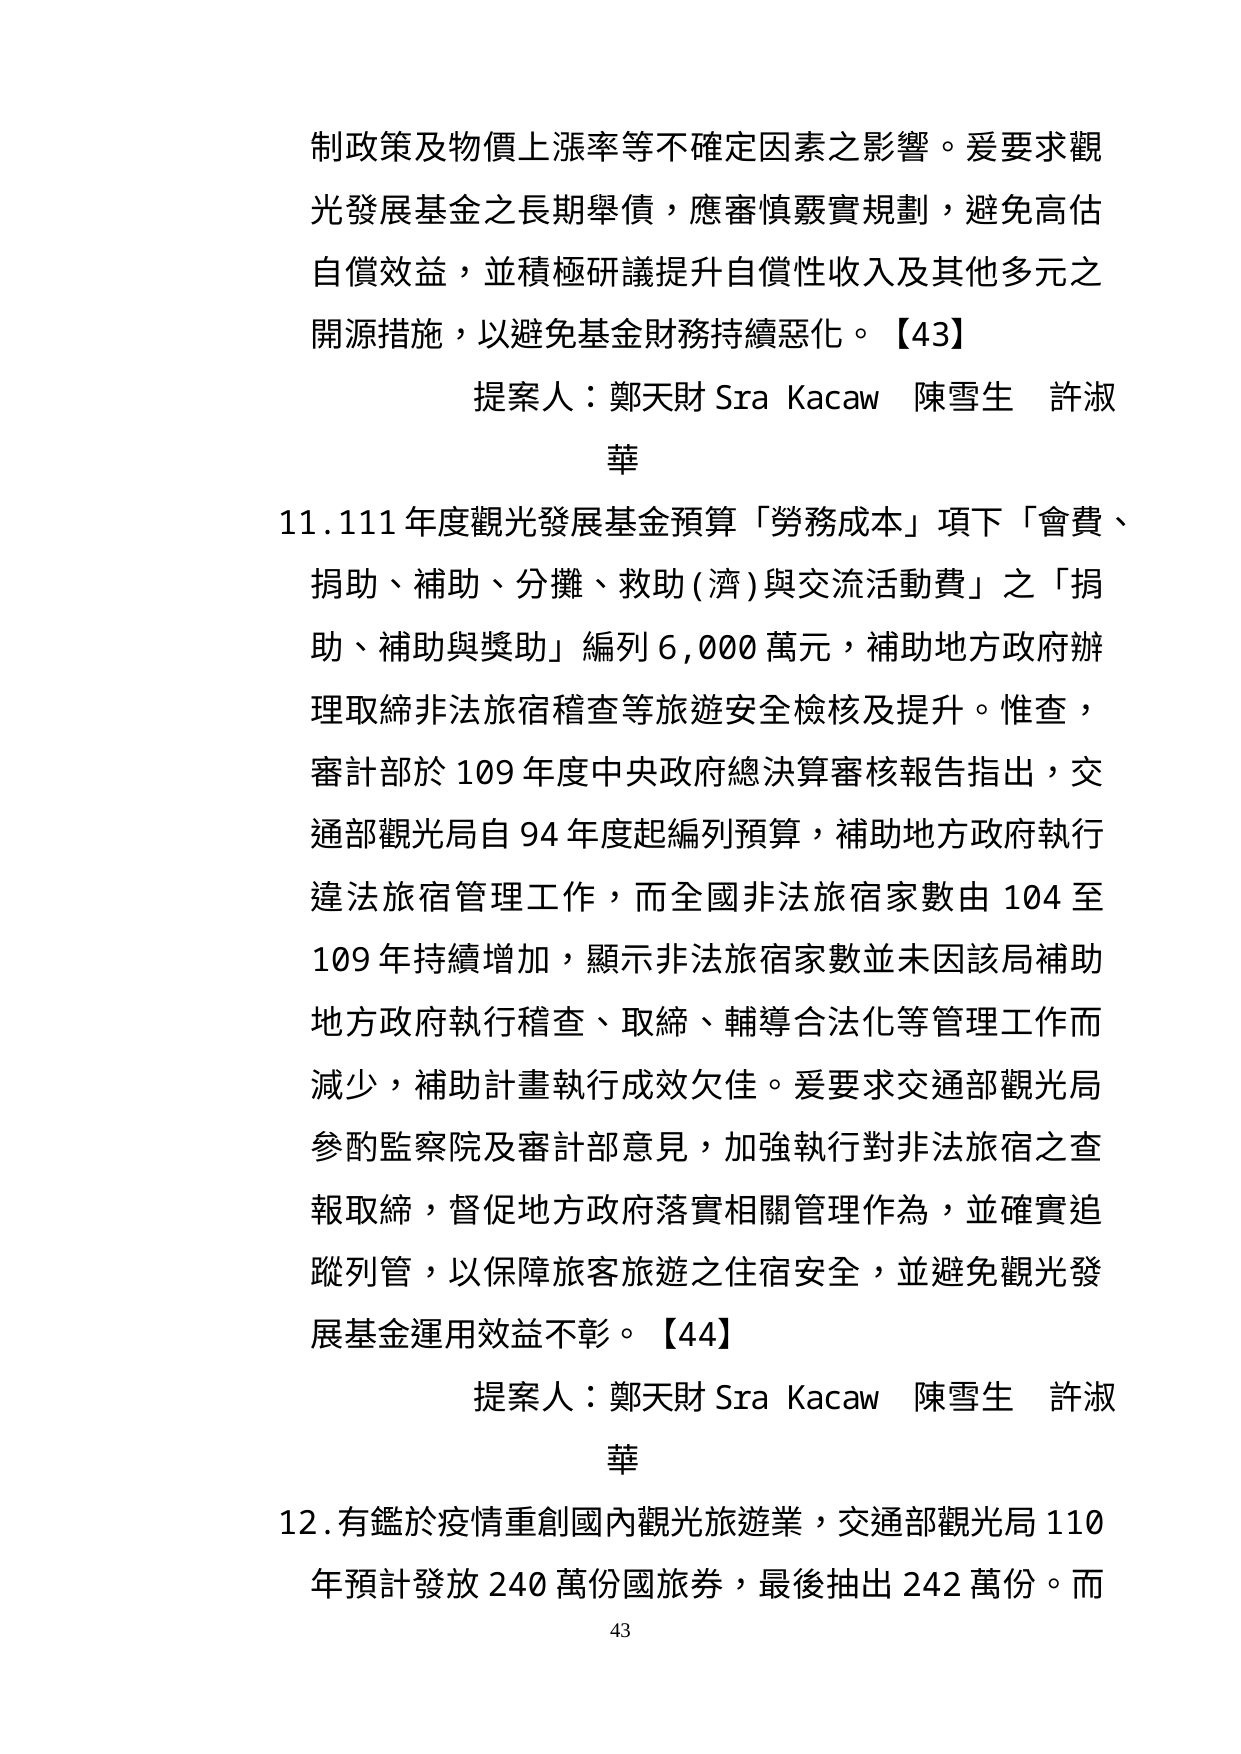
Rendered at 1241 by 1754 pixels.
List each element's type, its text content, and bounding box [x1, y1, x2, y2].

text 提案人：鄭天財Sra Kacaw 陳雪生 許淑華 [473, 1353, 1117, 1478]
text 提案人：鄭天財Sra Kacaw 陳雪生 許淑華 [473, 353, 1117, 478]
subtitle 10.111年度觀光發展基金預算於長期債務舉借47億7,222萬6千元，並補辦預算32億1,338萬5千元，係為因應辦理「自償性債務舉借及償還計畫案-Tourism 2025-臺灣觀光邁向2025方案(110-114年)」所需自有資金不足缺口部分之填補。惟查，觀光發展基金自108年度起收支相抵為短絀，財務狀況不佳，111年度預算預計平衡表預估基金期末淨值為負數，負債大於資產，而該基金收入主要來源為機場服務費收入，惟疫情限縮國際旅客移動，國際航空運輸協會(IATA)預測全球航空客運需求，至少至113年始能恢復疫情前之108年水準，且仍須考量各國邊境管制政策及物價上漲率等不確定因素之影響。爰要求觀光發展基金之長期舉債，應審慎覈實規劃，避免高估自償效益，並積極研議提升自償性收入及其他多元之開源措施，以避免基金財務持續惡化。【43】 [277, 103, 1104, 353]
subtitle 12.有鑑於疫情重創國內觀光旅遊業，交通部觀光局110年預計發放240萬份國旅券，最後抽出242萬份。而經費來源為觀光發展基金舉債59億元，包括2021年下半年32億元，2022年上半年27億元，行政院雖撥補公務預算5億元，挹注觀光發展基金，但觀光發展基金至110年仍還有30億元的缺口，對於觀光發展基金債務缺口日益嚴重，111年觀光推動將會受到影響。爰要求交通部觀光局應針對觀光發展基金負債問題提出改善方案，並於1個月內向立法院交通委員會提出書面報告，以利維持觀光發展基金。【45】 [277, 1478, 1104, 1603]
subtitle 11.111年度觀光發展基金預算「勞務成本」項下「會費、捐助、補助、分攤、救助(濟)與交流活動費」之「捐助、補助與獎助」編列6,000萬元，補助地方政府辦理取締非法旅宿稽查等旅遊安全檢核及提升。惟查，審計部於109年度中央政府總決算審核報告指出，交通部觀光局自94年度起編列預算，補助地方政府執行違法旅宿管理工作，而全國非法旅宿家數由104至109年持續增加，顯示非法旅宿家數並未因該局補助地方政府執行稽查、取締、輔導合法化等管理工作而減少，補助計畫執行成效欠佳。爰要求交通部觀光局參酌監察院及審計部意見，加強執行對非法旅宿之查報取締，督促地方政府落實相關管理作為，並確實追蹤列管，以保障旅客旅遊之住宿安全，並避免觀光發展基金運用效益不彰。【44】 [277, 478, 1104, 1353]
